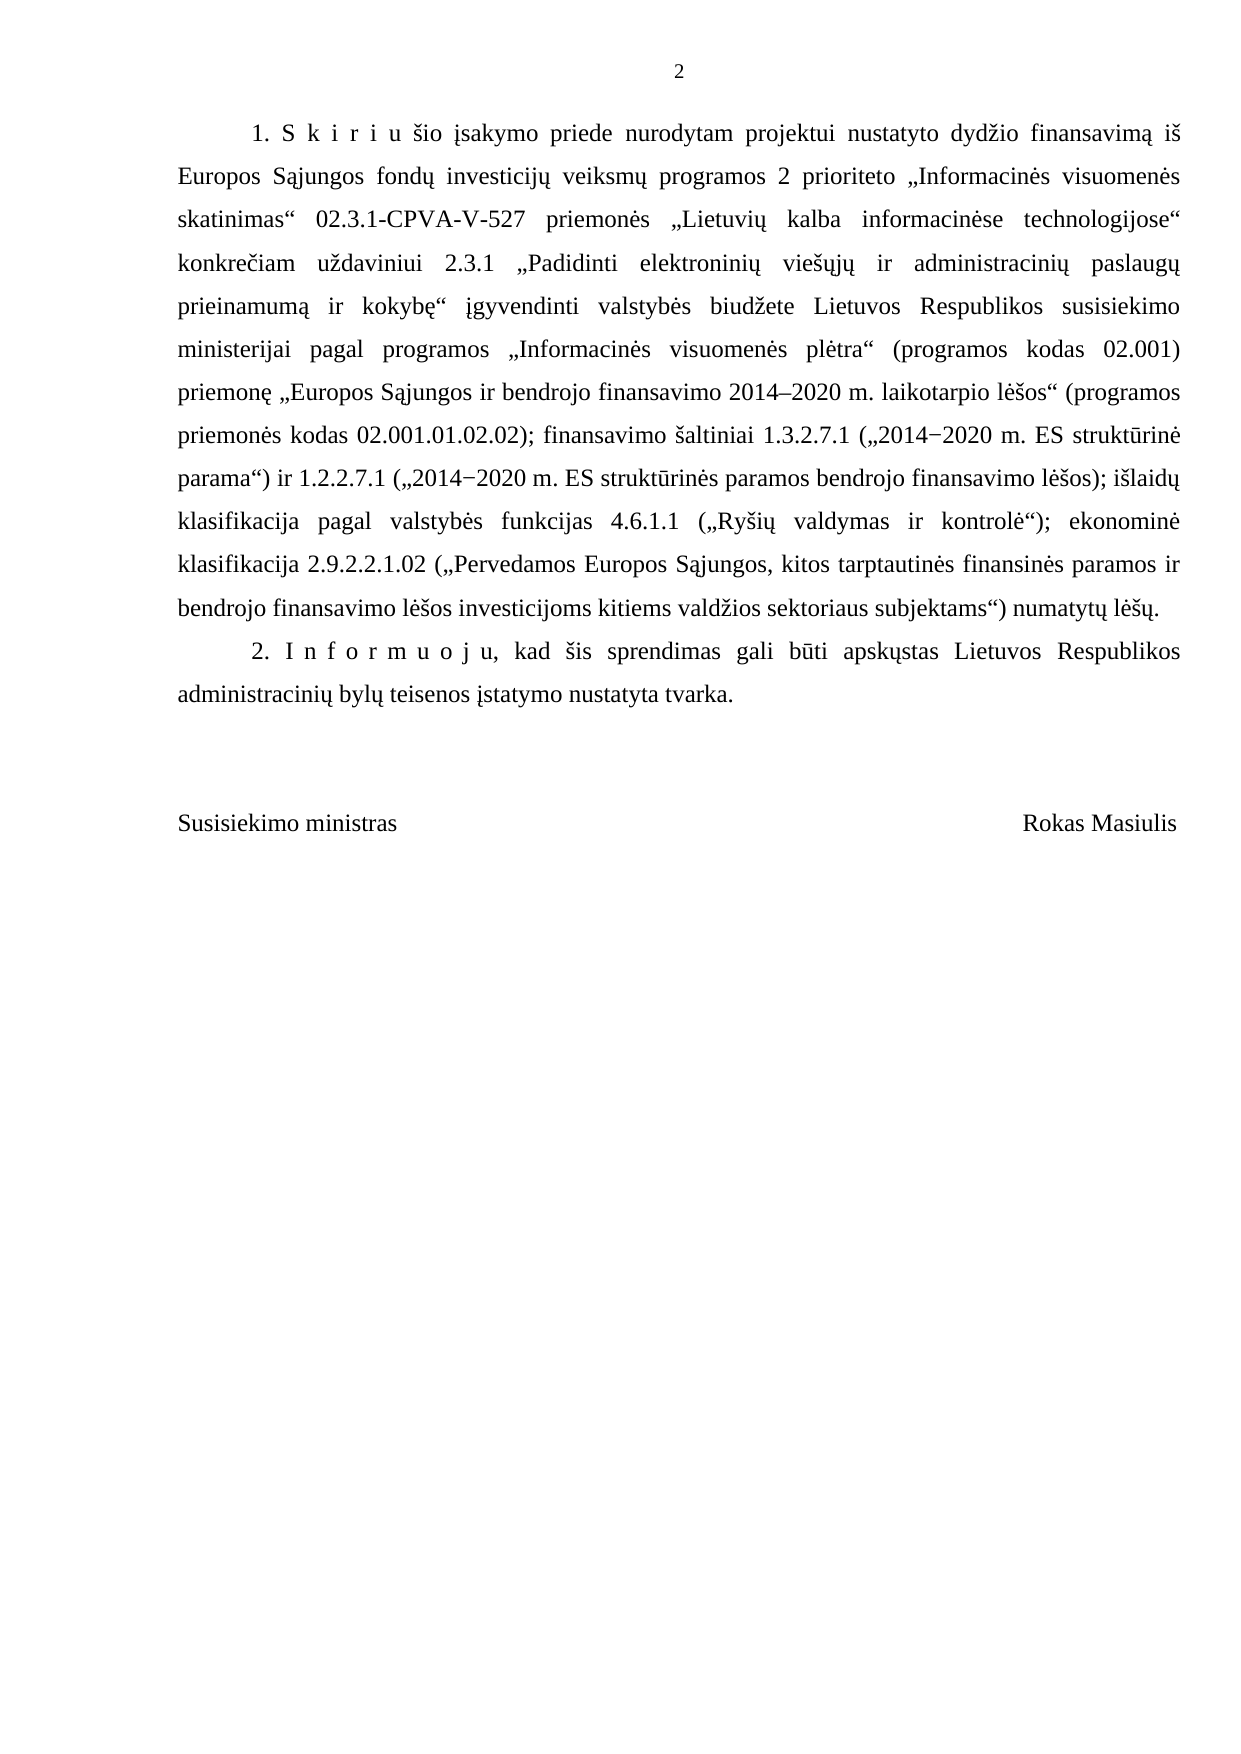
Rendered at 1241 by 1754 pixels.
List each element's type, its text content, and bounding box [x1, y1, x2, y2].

text 2. Informuoju, kad šis sprendimas gali būti apskųstas Lietuvos Respublikos administracinių bylų teisenos įstatymo nustatyta tvarka. [177, 636, 1181, 708]
text Susisiekimo ministras Rokas Masiulis [177, 808, 1181, 837]
text 1. S k i r i u šio įsakymo priede nurodytam projektui nustatyto dydžio finansavimą iš Europos Sąjungos fondų investicijų veiksmų programos 2 prioriteto „Informacinės visuomenės skatinimas“ 02.3.1-CPVA-V-527 priemonės „Lietuvių kalba informacinėse technologijose“ konkrečiam uždaviniui 2.3.1 „Padidinti elektroninių viešųjų ir administracinių paslaugų prieinamumą ir kokybę“ įgyvendinti valstybės biudžete Lietuvos Respublikos susisiekimo ministerijai pagal programos „Informacinės visuomenės plėtra“ (programos kodas 02.001) priemonę „Europos Sąjungos ir bendrojo finansavimo 2014–2020 m. laikotarpio lėšos“ (programos priemonės kodas 02.001.01.02.02); finansavimo šaltiniai 1.3.2.7.1 („2014−2020 m. ES struktūrinė parama“) ir 1.2.2.7.1 („2014−2020 m. ES struktūrinės paramos bendrojo finansavimo lėšos); išlaidų klasifikacija pagal valstybės funkcijas 4.6.1.1 („Ryšių valdymas ir kontrolė“); ekonominė klasifikacija 2.9.2.2.1.02 („Pervedamos Europos Sąjungos, kitos tarptautinės finansinės paramos ir bendrojo finansavimo lėšos investicijoms kitiems valdžios sektoriaus subjektams“) numatytų lėšų. [177, 118, 1181, 621]
